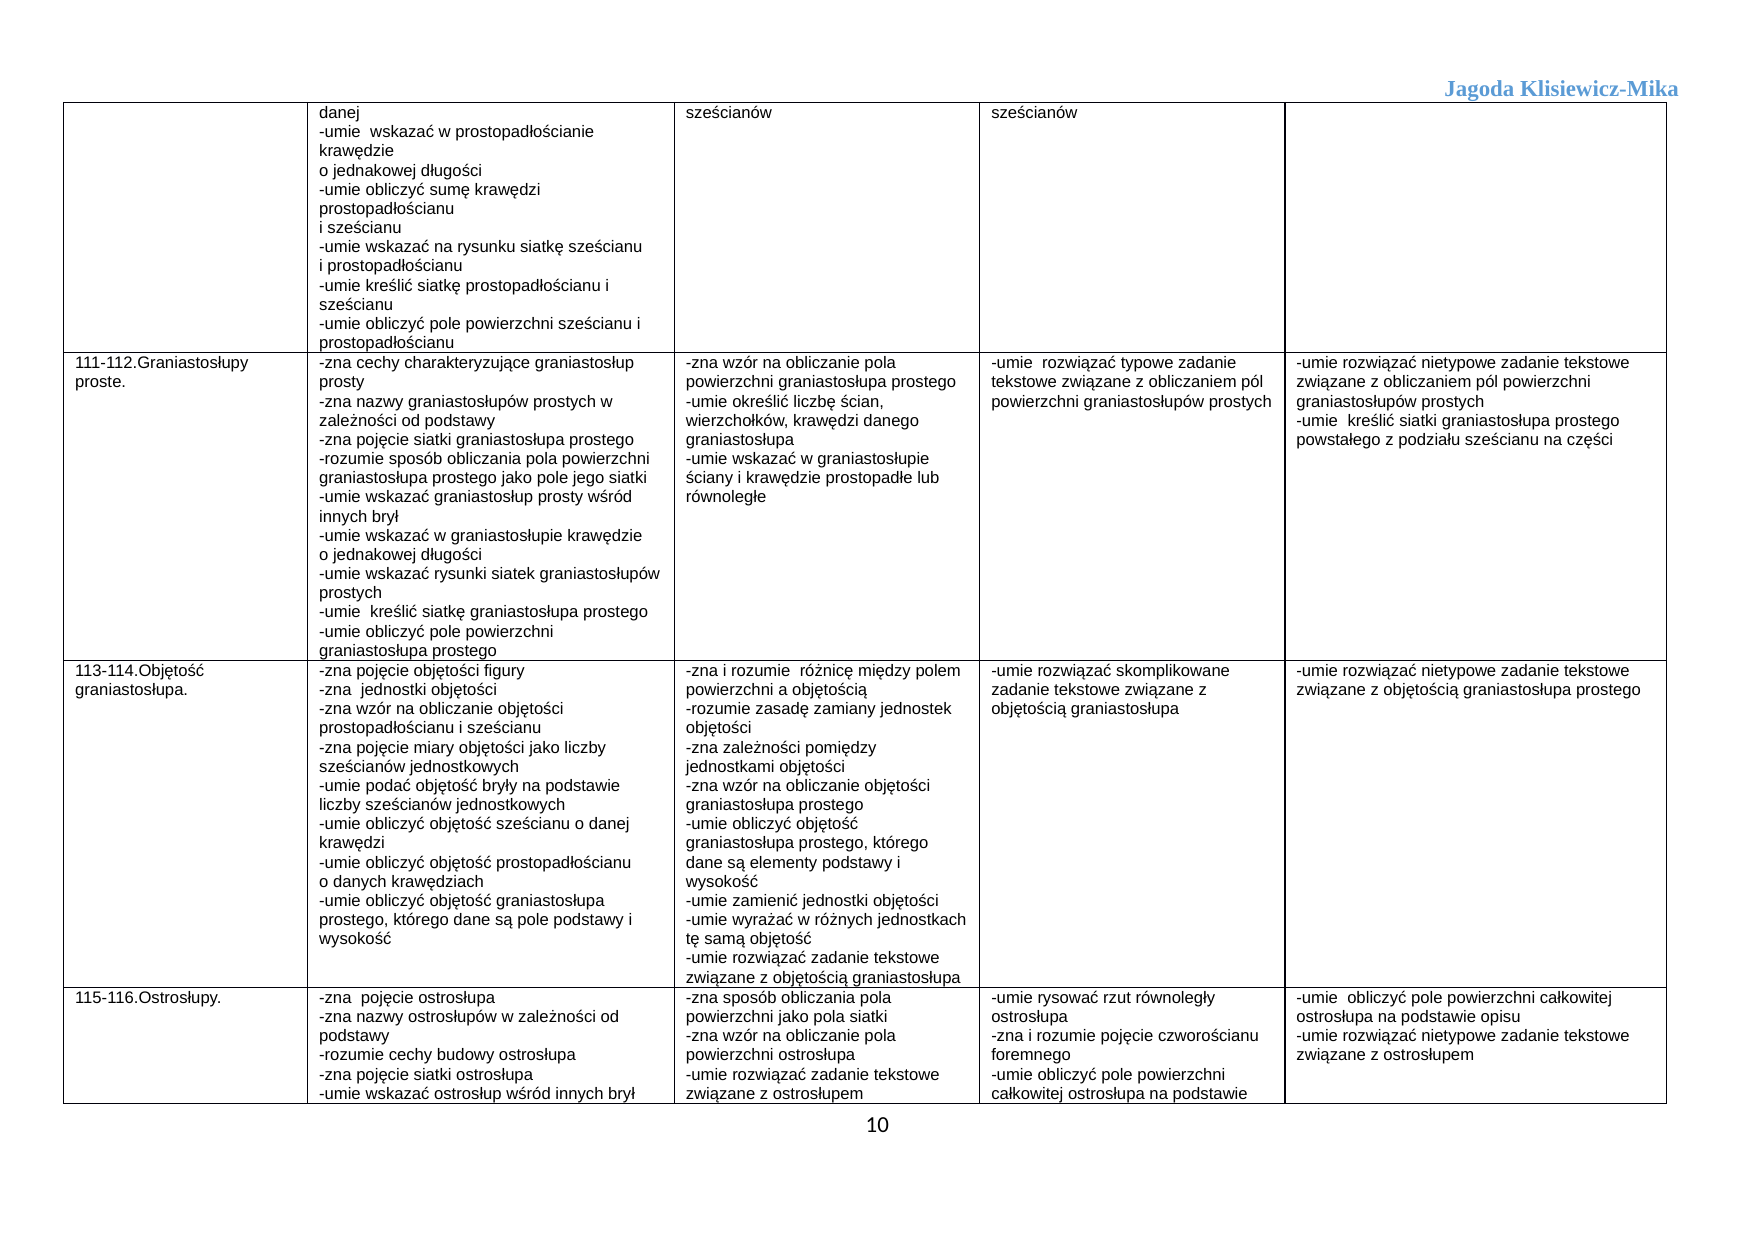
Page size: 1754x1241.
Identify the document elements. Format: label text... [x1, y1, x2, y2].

table_cell -umie rozwiązać nietypowe zadanie tekstowe związane z objętością graniastosłupa prostego [1286, 661, 1666, 987]
table_cell -umie rozwiązać skomplikowane zadanie tekstowe związane z objętością graniastosłupa [980, 661, 1284, 987]
table_cell -zna cechy charakteryzujące graniastosłup prosty -zna nazwy graniastosłupów prostych w zależności od podstawy -zna pojęcie siatki graniastosłupa prostego -rozumie sposób obliczania pola powierzchni graniastosłupa prostego jako pole jego siatki -umie wskazać graniastosłup prosty wśród innych brył -umie wskazać w graniastosłupie krawędzie o jednakowej długości -umie wskazać rysunki siatek graniastosłupów prostych -umie kreślić siatkę graniastosłupa prostego -umie obliczyć pole powierzchni graniastosłupa prostego [308, 353, 674, 660]
table_cell -umie obliczyć pole powierzchni całkowitej ostrosłupa na podstawie opisu -umie rozwiązać nietypowe zadanie tekstowe związane z ostrosłupem [1286, 988, 1666, 1103]
table_cell 113-114.Objętość graniastosłupa. [64, 661, 307, 987]
table_cell -umie rozwiązać nietypowe zadanie tekstowe związane z obliczaniem pól powierzchni graniastosłupów prostych -umie kreślić siatki graniastosłupa prostego powstałego z podziału sześcianu na części [1286, 353, 1666, 660]
table_cell 111-112.Graniastosłupy proste. [64, 353, 307, 660]
table_cell [1286, 103, 1666, 352]
table_cell -zna pojęcie ostrosłupa -zna nazwy ostrosłupów w zależności od podstawy -rozumie cechy budowy ostrosłupa -zna pojęcie siatki ostrosłupa -umie wskazać ostrosłup wśród innych brył [308, 988, 674, 1103]
table_cell -zna wzór na obliczanie pola powierzchni graniastosłupa prostego -umie określić liczbę ścian, wierzchołków, krawędzi danego graniastosłupa -umie wskazać w graniastosłupie ściany i krawędzie prostopadłe lub równoległe [675, 353, 979, 660]
table_cell danej -umie wskazać w prostopadłościanie krawędzie o jednakowej długości -umie obliczyć sumę krawędzi prostopadłościanu i sześcianu -umie wskazać na rysunku siatkę sześcianu i prostopadłościanu -umie kreślić siatkę prostopadłościanu i sześcianu -umie obliczyć pole powierzchni sześcianu i prostopadłościanu [308, 103, 674, 352]
table_cell -umie rysować rzut równoległy ostrosłupa -zna i rozumie pojęcie czworościanu foremnego -umie obliczyć pole powierzchni całkowitej ostrosłupa na podstawie [980, 988, 1284, 1103]
table_cell [64, 103, 307, 352]
table_cell -zna sposób obliczania pola powierzchni jako pola siatki -zna wzór na obliczanie pola powierzchni ostrosłupa -umie rozwiązać zadanie tekstowe związane z ostrosłupem [675, 988, 979, 1103]
table_cell sześcianów [675, 103, 979, 352]
table_cell -zna pojęcie objętości figury -zna jednostki objętości -zna wzór na obliczanie objętości prostopadłościanu i sześcianu -zna pojęcie miary objętości jako liczby sześcianów jednostkowych -umie podać objętość bryły na podstawie liczby sześcianów jednostkowych -umie obliczyć objętość sześcianu o danej krawędzi -umie obliczyć objętość prostopadłościanu o danych krawędziach -umie obliczyć objętość graniastosłupa prostego, którego dane są pole podstawy i wysokość [308, 661, 674, 987]
table_cell -zna i rozumie różnicę między polem powierzchni a objętością -rozumie zasadę zamiany jednostek objętości -zna zależności pomiędzy jednostkami objętości -zna wzór na obliczanie objętości graniastosłupa prostego -umie obliczyć objętość graniastosłupa prostego, którego dane są elementy podstawy i wysokość -umie zamienić jednostki objętości -umie wyrażać w różnych jednostkach tę samą objętość -umie rozwiązać zadanie tekstowe związane z objętością graniastosłupa [675, 661, 979, 987]
table_cell 115-116.Ostrosłupy. [64, 988, 307, 1103]
table_cell sześcianów [980, 103, 1284, 352]
table_cell -umie rozwiązać typowe zadanie tekstowe związane z obliczaniem pól powierzchni graniastosłupów prostych [980, 353, 1284, 660]
